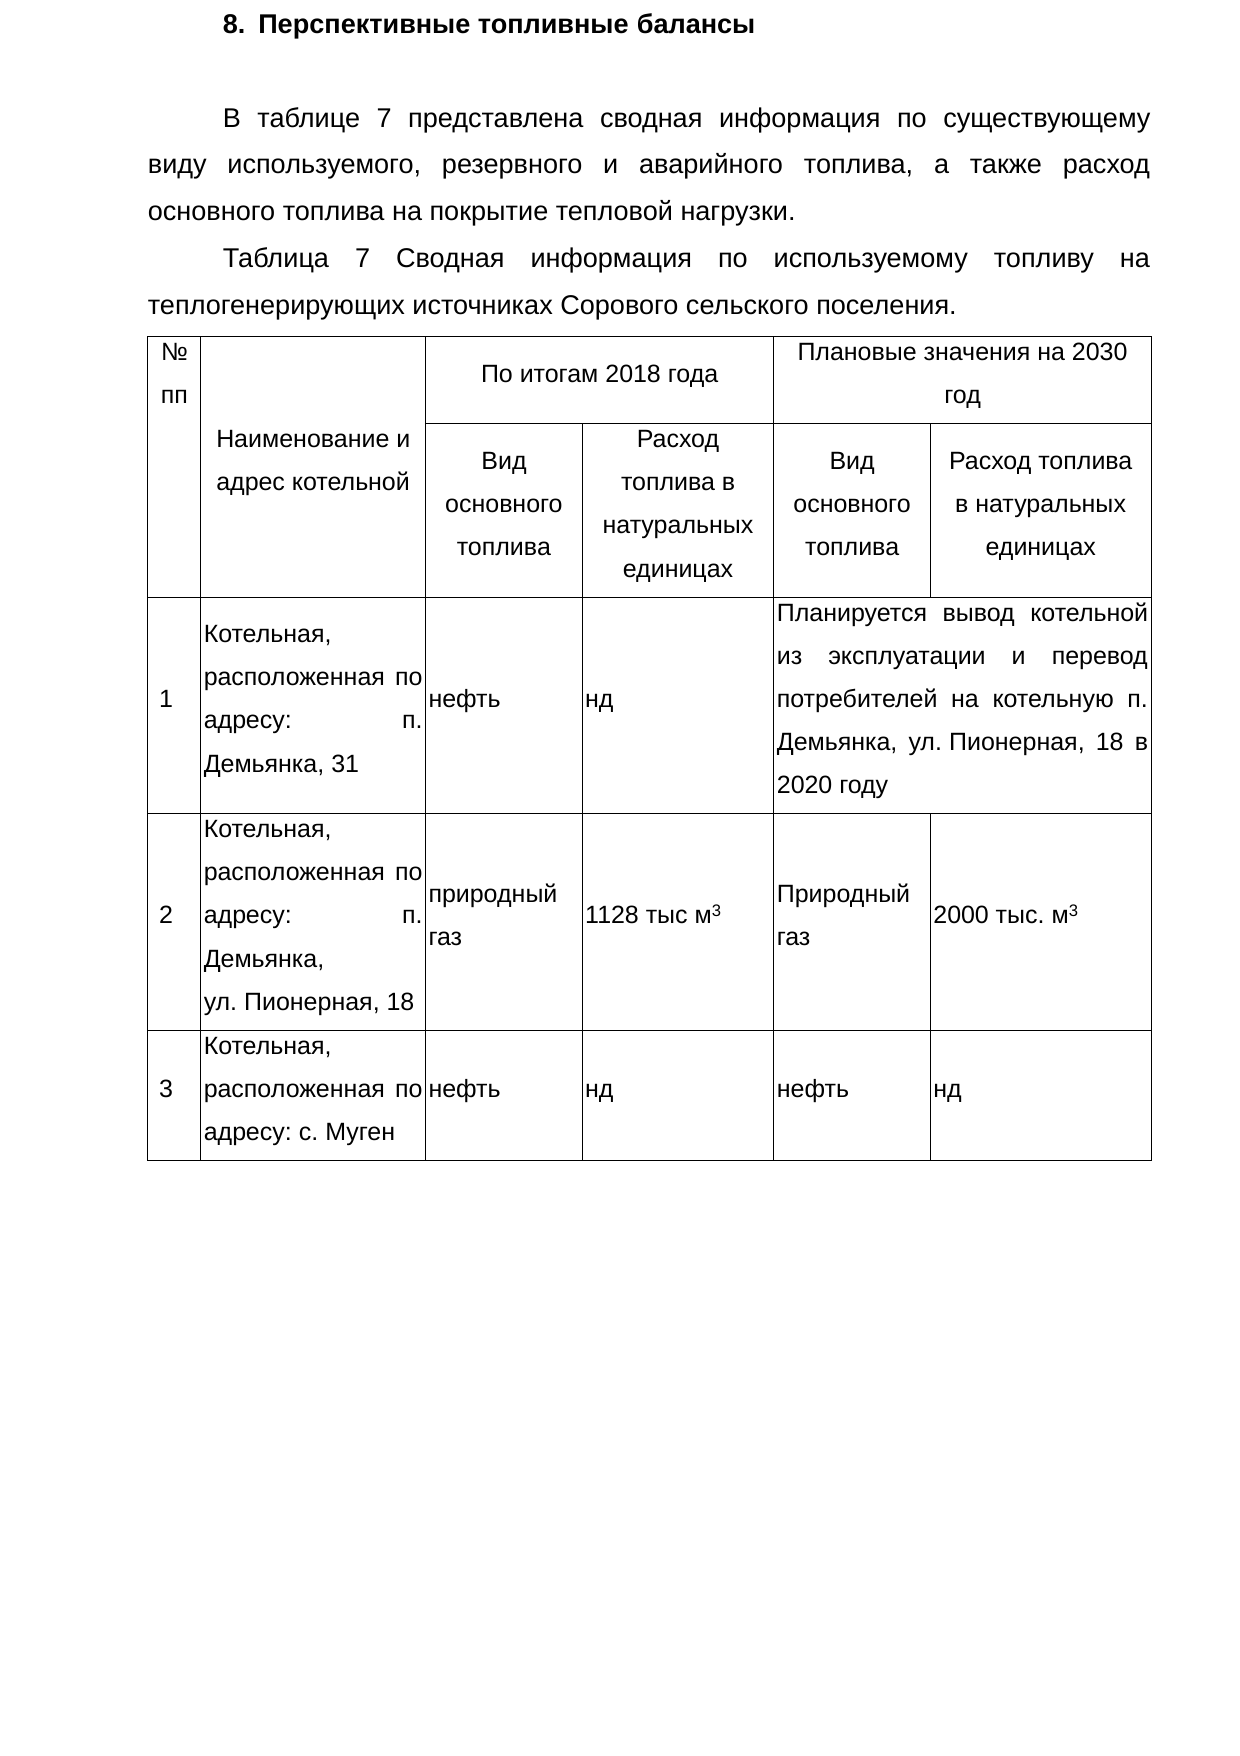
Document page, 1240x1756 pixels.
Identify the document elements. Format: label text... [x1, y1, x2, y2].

table_cell Расход топлива в натуральных единицах [931, 424, 1151, 597]
table_header Плановые значения на 2030 год [774, 337, 1151, 423]
text Таблица 7 Сводная информация по используемому топливу на теплогенерирующих источниках Сорового сельского поселения. [148, 242, 1151, 320]
list Перспективные топливные балансы [148, 8, 1151, 39]
table_cell 2000 тыс. м3 [931, 814, 1151, 1030]
table_cell нефть [426, 1031, 582, 1160]
table_cell Расход топлива в натуральных единицах [583, 424, 773, 597]
table_cell нефть [426, 598, 582, 813]
table_cell природный газ [426, 814, 582, 1030]
table_header № пп [148, 337, 200, 597]
table_cell 3 [148, 1031, 200, 1160]
table_cell нд [931, 1031, 1151, 1160]
table_cell Котельная, расположенная по адресу: с. Муген [201, 1031, 425, 1160]
table_cell 1 [148, 598, 200, 813]
table_header По итогам 2018 года [426, 337, 773, 423]
table_cell 1128 тыс м3 [583, 814, 773, 1030]
table_cell Планируется вывод котельной из эксплуатации и перевод потребителей на котельную п. Демьянка, ул. Пионерная, 18 в 2020 году [774, 598, 1151, 813]
table_cell Котельная, расположенная по адресу: п. Демьянка, 31 [201, 598, 425, 813]
table_cell нефть [774, 1031, 930, 1160]
table_cell Вид основного топлива [426, 424, 582, 597]
table_cell нд [583, 598, 773, 813]
table_cell Вид основного топлива [774, 424, 930, 597]
text В таблице 7 представлена сводная информация по существующему виду используемого, резервного и аварийного топлива, а также расход основного топлива на покрытие тепловой нагрузки. [148, 102, 1151, 227]
table_cell нд [583, 1031, 773, 1160]
table_cell 2 [148, 814, 200, 1030]
table_cell Котельная, расположенная по адресу: п. Демьянка, ул. Пионерная, 18 [201, 814, 425, 1030]
table_header Наименование и адрес котельной [201, 337, 425, 597]
table_cell Природный газ [774, 814, 930, 1030]
